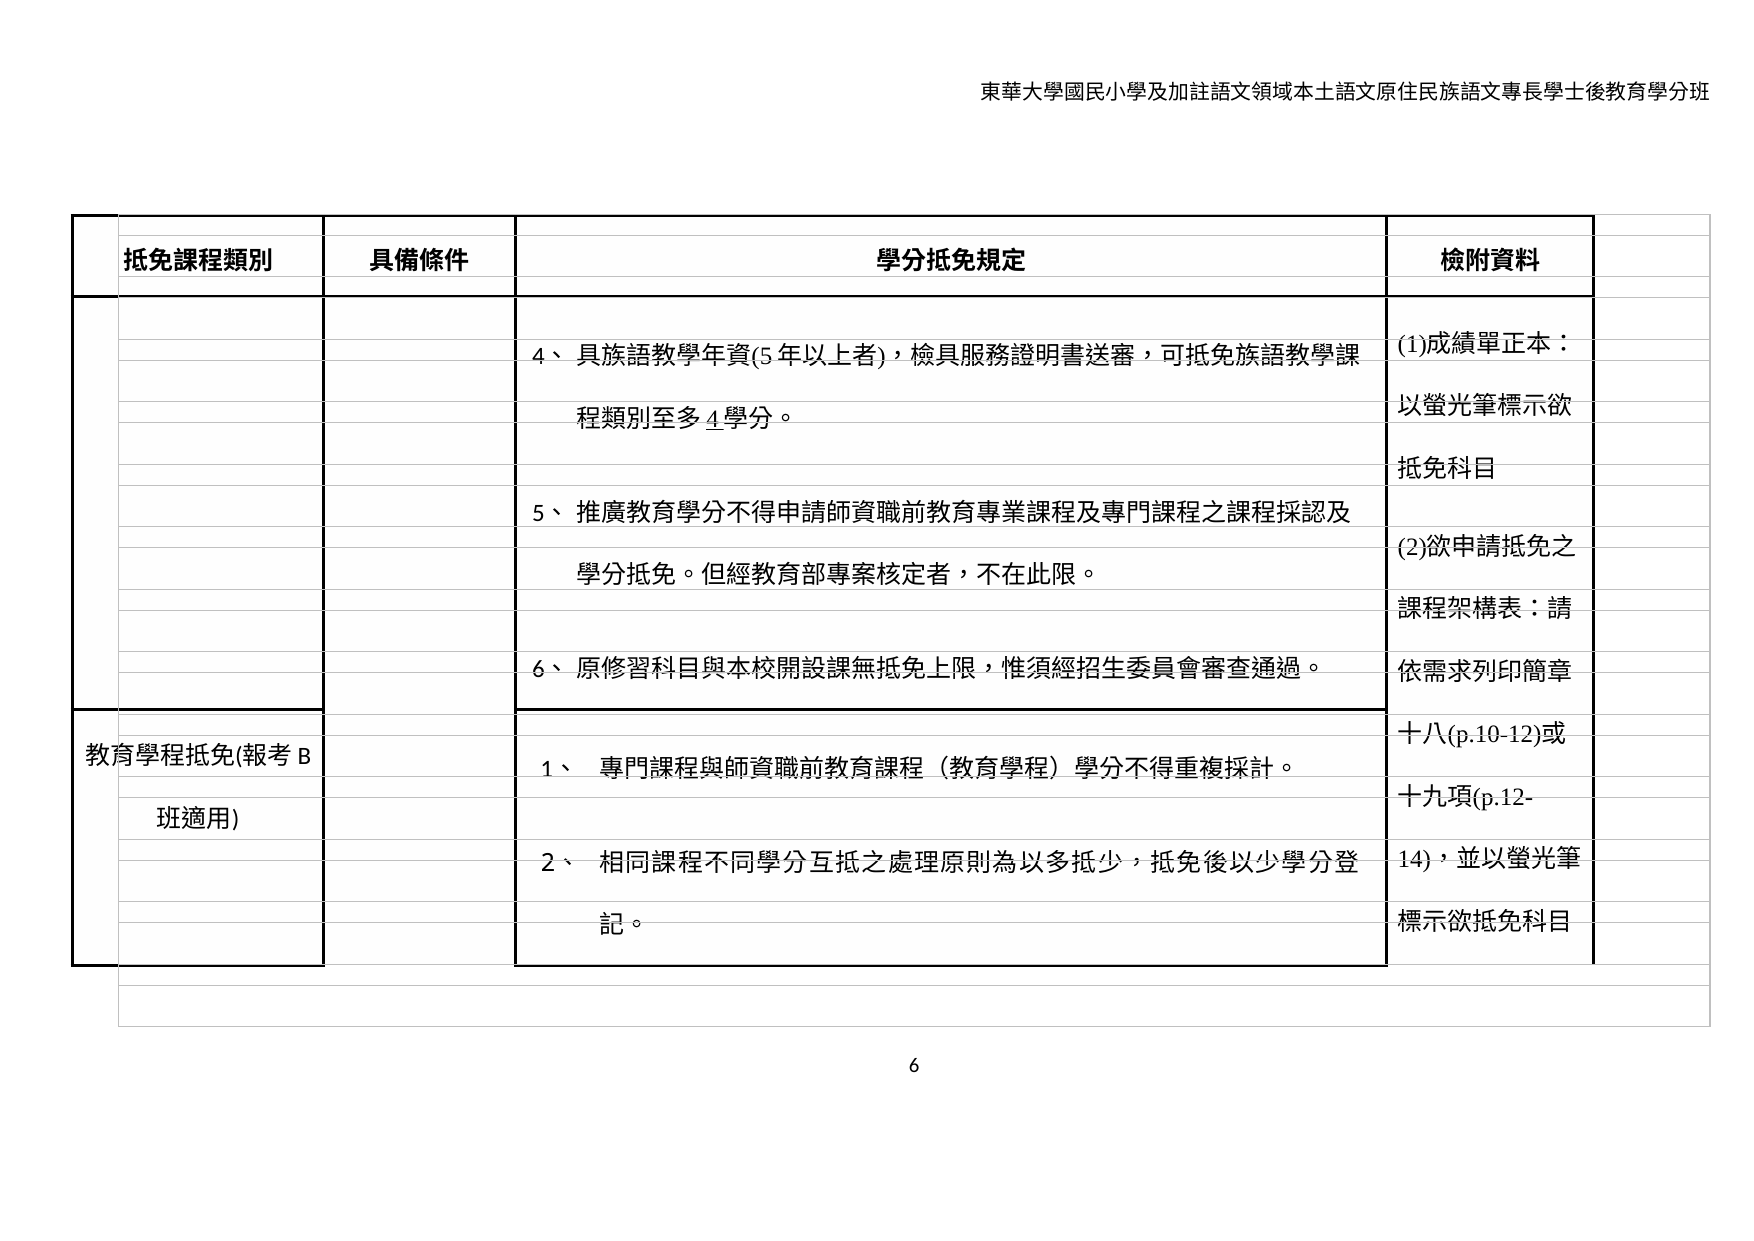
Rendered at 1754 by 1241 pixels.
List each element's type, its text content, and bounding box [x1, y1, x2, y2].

table_cell 專門課程與師資職前教育課程（教育學程）學分不得重複採計，擬採計之專門課程科目及學分以申請時 10 年內所修習之科目及學分為限。 本校專門課程一覽表所列之專門課程各科目之學分數為最高採認學分數，學生所修科目學分數超過者，仍以本校專門課程一覽表所列之學分數計入要求總學分數。若所修之學分數未達本校專門課程一覽表所列，則不予採認。 取得原住民取得原住民族委員會核發之原住民族語言能力認證測驗高級以上證書者，得抵免族語文溝通能力課程類別至多6學分。 具族語教學年資(5年以上者)，檢具服務證明書送審，可抵免族語教學課程類別至多4學分。 推廣教育學分不得申請師資職前教育專業課程及專門課程之課程採認及學分抵免。但經教育部專案核定者，不在此限。 原修習科目與本校開設課無抵免上限，惟須經招生委員會審查通過。 [517, 402, 1385, 422]
table_cell 學分抵免申請表 高級以上族語證書 5年以上服務證明書 若為修過相關課程： (1)成績單正本：以螢光筆標示欲抵免科目 (2)欲申請抵免之課程架構表：請依需求列印簡章十八(p.10-12)或十九項(p.12-14)，並以螢光筆標示欲抵免科目 (3)課程大綱（須含課程名稱、授課教師、教學進度及參考書目） [1388, 652, 1592, 672]
table_cell 學分抵免申請表 高級以上族語證書 5年以上服務證明書 若為修過相關課程： (1)成績單正本：以螢光筆標示欲抵免科目 (2)欲申請抵免之課程架構表：請依需求列印簡章十八(p.10-12)或十九項(p.12-14)，並以螢光筆標示欲抵免科目 (3)課程大綱（須含課程名稱、授課教師、教學進度及參考書目） [1388, 798, 1592, 839]
table_cell 專門課程與師資職前教育課程（教育學程）學分不得重複採計，擬採計之專門課程科目及學分以申請時 10 年內所修習之科目及學分為限。 本校專門課程一覽表所列之專門課程各科目之學分數為最高採認學分數，學生所修科目學分數超過者，仍以本校專門課程一覽表所列之學分數計入要求總學分數。若所修之學分數未達本校專門課程一覽表所列，則不予採認。 取得原住民取得原住民族委員會核發之原住民族語言能力認證測驗高級以上證書者，得抵免族語文溝通能力課程類別至多6學分。 具族語教學年資(5年以上者)，檢具服務證明書送審，可抵免族語教學課程類別至多4學分。 推廣教育學分不得申請師資職前教育專業課程及專門課程之課程採認及學分抵免。但經教育部專案核定者，不在此限。 原修習科目與本校開設課無抵免上限，惟須經招生委員會審查通過。 [517, 590, 1385, 610]
table_cell 教育學程抵免(報考B班適用) [119, 798, 322, 839]
table_cell 專門課程學分抵免 [119, 423, 322, 464]
table_cell 專門課程學分抵免 [119, 590, 322, 610]
table_cell 專門課程學分抵免 [119, 361, 322, 401]
table_cell 曾修習過「類似」課程(課程名稱相同或相似) [325, 465, 514, 485]
table_cell 曾修習過「類似」課程(課程名稱相同或相似) [325, 340, 514, 360]
table_cell 專門課程與師資職前教育課程（教育學程）學分不得重複採計。 相同課程不同學分互抵之處理原則為以多抵少，抵免後以少學分登記。 曾於師培大學(含師範學院)參加「教師在職進修」之相關課程，且修習年度在十年內，可申請本中心師資職前教育課程之學分抵免。 原修習科目與本校開設課程不盡相同時，抵免採計科目由本中心認定之。 申請學分抵免最多以抵免應修學分總數四分之一為限： (一)國小教育學程：教育專業課程至多9學分，專業課程與專門課程至多抵免12學分。 (二)中等教育學程：教育專業課程至多抵免7學分。 六、經本校招生委員會審查通過。 [517, 777, 1385, 797]
table_cell 曾修習過「類似」課程(課程名稱相同或相似) [325, 673, 514, 714]
table_cell 學分抵免申請表 高級以上族語證書 5年以上服務證明書 若為修過相關課程： (1)成績單正本：以螢光筆標示欲抵免科目 (2)欲申請抵免之課程架構表：請依需求列印簡章十八(p.10-12)或十九項(p.12-14)，並以螢光筆標示欲抵免科目 (3)課程大綱（須含課程名稱、授課教師、教學進度及參考書目） [1388, 486, 1592, 526]
table_cell 專門課程與師資職前教育課程（教育學程）學分不得重複採計。 相同課程不同學分互抵之處理原則為以多抵少，抵免後以少學分登記。 曾於師培大學(含師範學院)參加「教師在職進修」之相關課程，且修習年度在十年內，可申請本中心師資職前教育課程之學分抵免。 原修習科目與本校開設課程不盡相同時，抵免採計科目由本中心認定之。 申請學分抵免最多以抵免應修學分總數四分之一為限： (一)國小教育學程：教育專業課程至多9學分，專業課程與專門課程至多抵免12學分。 (二)中等教育學程：教育專業課程至多抵免7學分。 六、經本校招生委員會審查通過。 [517, 861, 1385, 901]
table_cell 曾修習過「類似」課程(課程名稱相同或相似) [325, 861, 514, 901]
table_cell 學分抵免申請表 高級以上族語證書 5年以上服務證明書 若為修過相關課程： (1)成績單正本：以螢光筆標示欲抵免科目 (2)欲申請抵免之課程架構表：請依需求列印簡章十八(p.10-12)或十九項(p.12-14)，並以螢光筆標示欲抵免科目 (3)課程大綱（須含課程名稱、授課教師、教學進度及參考書目） [1388, 861, 1592, 901]
table_cell 學分抵免申請表 高級以上族語證書 5年以上服務證明書 若為修過相關課程： (1)成績單正本：以螢光筆標示欲抵免科目 (2)欲申請抵免之課程架構表：請依需求列印簡章十八(p.10-12)或十九項(p.12-14)，並以螢光筆標示欲抵免科目 (3)課程大綱（須含課程名稱、授課教師、教學進度及參考書目） [1388, 298, 1592, 339]
table_cell 學分抵免申請表 高級以上族語證書 5年以上服務證明書 若為修過相關課程： (1)成績單正本：以螢光筆標示欲抵免科目 (2)欲申請抵免之課程架構表：請依需求列印簡章十八(p.10-12)或十九項(p.12-14)，並以螢光筆標示欲抵免科目 (3)課程大綱（須含課程名稱、授課教師、教學進度及參考書目） [1388, 402, 1592, 422]
table_cell 教育學程抵免(報考B班適用) [119, 923, 322, 964]
table_cell 學分抵免申請表 高級以上族語證書 5年以上服務證明書 若為修過相關課程： (1)成績單正本：以螢光筆標示欲抵免科目 (2)欲申請抵免之課程架構表：請依需求列印簡章十八(p.10-12)或十九項(p.12-14)，並以螢光筆標示欲抵免科目 (3)課程大綱（須含課程名稱、授課教師、教學進度及參考書目） [1388, 423, 1592, 464]
table_cell 學分抵免申請表 高級以上族語證書 5年以上服務證明書 若為修過相關課程： (1)成績單正本：以螢光筆標示欲抵免科目 (2)欲申請抵免之課程架構表：請依需求列印簡章十八(p.10-12)或十九項(p.12-14)，並以螢光筆標示欲抵免科目 (3)課程大綱（須含課程名稱、授課教師、教學進度及參考書目） [1388, 902, 1592, 922]
table_header 學分抵免規定 [517, 236, 1385, 276]
table_header [1388, 217, 1592, 235]
table_header [325, 217, 514, 235]
table_cell 專門課程學分抵免 [119, 486, 322, 526]
table_cell 專門課程學分抵免 [119, 673, 322, 708]
table_cell 學分抵免申請表 高級以上族語證書 5年以上服務證明書 若為修過相關課程： (1)成績單正本：以螢光筆標示欲抵免科目 (2)欲申請抵免之課程架構表：請依需求列印簡章十八(p.10-12)或十九項(p.12-14)，並以螢光筆標示欲抵免科目 (3)課程大綱（須含課程名稱、授課教師、教學進度及參考書目） [1388, 340, 1592, 360]
table_cell 曾修習過「類似」課程(課程名稱相同或相似) [325, 527, 514, 547]
table_cell 專門課程學分抵免 [119, 652, 322, 672]
table_cell 專門課程與師資職前教育課程（教育學程）學分不得重複採計。 相同課程不同學分互抵之處理原則為以多抵少，抵免後以少學分登記。 曾於師培大學(含師範學院)參加「教師在職進修」之相關課程，且修習年度在十年內，可申請本中心師資職前教育課程之學分抵免。 原修習科目與本校開設課程不盡相同時，抵免採計科目由本中心認定之。 申請學分抵免最多以抵免應修學分總數四分之一為限： (一)國小教育學程：教育專業課程至多9學分，專業課程與專門課程至多抵免12學分。 (二)中等教育學程：教育專業課程至多抵免7學分。 六、經本校招生委員會審查通過。 [517, 715, 1385, 735]
table_header 具備條件 [325, 236, 514, 276]
table_header [325, 277, 514, 295]
table_cell 專門課程與師資職前教育課程（教育學程）學分不得重複採計，擬採計之專門課程科目及學分以申請時 10 年內所修習之科目及學分為限。 本校專門課程一覽表所列之專門課程各科目之學分數為最高採認學分數，學生所修科目學分數超過者，仍以本校專門課程一覽表所列之學分數計入要求總學分數。若所修之學分數未達本校專門課程一覽表所列，則不予採認。 取得原住民取得原住民族委員會核發之原住民族語言能力認證測驗高級以上證書者，得抵免族語文溝通能力課程類別至多6學分。 具族語教學年資(5年以上者)，檢具服務證明書送審，可抵免族語教學課程類別至多4學分。 推廣教育學分不得申請師資職前教育專業課程及專門課程之課程採認及學分抵免。但經教育部專案核定者，不在此限。 原修習科目與本校開設課無抵免上限，惟須經招生委員會審查通過。 [517, 423, 1385, 464]
table_header 檢附資料 [1388, 236, 1592, 276]
table_cell 曾修習過「類似」課程(課程名稱相同或相似) [325, 715, 514, 735]
table_cell 曾修習過「類似」課程(課程名稱相同或相似) [325, 840, 514, 860]
table_cell 曾修習過「類似」課程(課程名稱相同或相似) [325, 423, 514, 464]
table_header [74, 217, 118, 295]
table_cell 專門課程與師資職前教育課程（教育學程）學分不得重複採計，擬採計之專門課程科目及學分以申請時 10 年內所修習之科目及學分為限。 本校專門課程一覽表所列之專門課程各科目之學分數為最高採認學分數，學生所修科目學分數超過者，仍以本校專門課程一覽表所列之學分數計入要求總學分數。若所修之學分數未達本校專門課程一覽表所列，則不予採認。 取得原住民取得原住民族委員會核發之原住民族語言能力認證測驗高級以上證書者，得抵免族語文溝通能力課程類別至多6學分。 具族語教學年資(5年以上者)，檢具服務證明書送審，可抵免族語教學課程類別至多4學分。 推廣教育學分不得申請師資職前教育專業課程及專門課程之課程採認及學分抵免。但經教育部專案核定者，不在此限。 原修習科目與本校開設課無抵免上限，惟須經招生委員會審查通過。 [517, 652, 1385, 672]
table_cell 曾修習過「類似」課程(課程名稱相同或相似) [325, 486, 514, 526]
table_header [1388, 277, 1592, 295]
table_cell 專門課程與師資職前教育課程（教育學程）學分不得重複採計。 相同課程不同學分互抵之處理原則為以多抵少，抵免後以少學分登記。 曾於師培大學(含師範學院)參加「教師在職進修」之相關課程，且修習年度在十年內，可申請本中心師資職前教育課程之學分抵免。 原修習科目與本校開設課程不盡相同時，抵免採計科目由本中心認定之。 申請學分抵免最多以抵免應修學分總數四分之一為限： (一)國小教育學程：教育專業課程至多9學分，專業課程與專門課程至多抵免12學分。 (二)中等教育學程：教育專業課程至多抵免7學分。 六、經本校招生委員會審查通過。 [517, 736, 1385, 776]
table_cell 學分抵免申請表 高級以上族語證書 5年以上服務證明書 若為修過相關課程： (1)成績單正本：以螢光筆標示欲抵免科目 (2)欲申請抵免之課程架構表：請依需求列印簡章十八(p.10-12)或十九項(p.12-14)，並以螢光筆標示欲抵免科目 (3)課程大綱（須含課程名稱、授課教師、教學進度及參考書目） [1388, 777, 1592, 797]
table_cell 曾修習過「類似」課程(課程名稱相同或相似) [325, 798, 514, 839]
table_cell 教育學程抵免(報考B班適用) [74, 711, 118, 964]
table_cell 學分抵免申請表 高級以上族語證書 5年以上服務證明書 若為修過相關課程： (1)成績單正本：以螢光筆標示欲抵免科目 (2)欲申請抵免之課程架構表：請依需求列印簡章十八(p.10-12)或十九項(p.12-14)，並以螢光筆標示欲抵免科目 (3)課程大綱（須含課程名稱、授課教師、教學進度及參考書目） [1388, 673, 1592, 714]
table_cell 曾修習過「類似」課程(課程名稱相同或相似) [325, 548, 514, 589]
table_header [517, 217, 1385, 235]
table_cell 曾修習過「類似」課程(課程名稱相同或相似) [325, 611, 514, 651]
table_cell 曾修習過「類似」課程(課程名稱相同或相似) [325, 902, 514, 922]
table_cell 專門課程學分抵免 [119, 402, 322, 422]
table_cell 專門課程學分抵免 [74, 298, 118, 708]
table_cell 曾修習過「類似」課程(課程名稱相同或相似) [325, 736, 514, 776]
table_cell 專門課程與師資職前教育課程（教育學程）學分不得重複採計，擬採計之專門課程科目及學分以申請時 10 年內所修習之科目及學分為限。 本校專門課程一覽表所列之專門課程各科目之學分數為最高採認學分數，學生所修科目學分數超過者，仍以本校專門課程一覽表所列之學分數計入要求總學分數。若所修之學分數未達本校專門課程一覽表所列，則不予採認。 取得原住民取得原住民族委員會核發之原住民族語言能力認證測驗高級以上證書者，得抵免族語文溝通能力課程類別至多6學分。 具族語教學年資(5年以上者)，檢具服務證明書送審，可抵免族語教學課程類別至多4學分。 推廣教育學分不得申請師資職前教育專業課程及專門課程之課程採認及學分抵免。但經教育部專案核定者，不在此限。 原修習科目與本校開設課無抵免上限，惟須經招生委員會審查通過。 [517, 361, 1385, 401]
table_cell 曾修習過「類似」課程(課程名稱相同或相似) [325, 298, 514, 339]
table_cell 教育學程抵免(報考B班適用) [119, 861, 322, 901]
table_cell 專門課程與師資職前教育課程（教育學程）學分不得重複採計。 相同課程不同學分互抵之處理原則為以多抵少，抵免後以少學分登記。 曾於師培大學(含師範學院)參加「教師在職進修」之相關課程，且修習年度在十年內，可申請本中心師資職前教育課程之學分抵免。 原修習科目與本校開設課程不盡相同時，抵免採計科目由本中心認定之。 申請學分抵免最多以抵免應修學分總數四分之一為限： (一)國小教育學程：教育專業課程至多9學分，專業課程與專門課程至多抵免12學分。 (二)中等教育學程：教育專業課程至多抵免7學分。 六、經本校招生委員會審查通過。 [517, 923, 1385, 964]
table_cell 專門課程學分抵免 [119, 465, 322, 485]
table_cell 曾修習過「類似」課程(課程名稱相同或相似) [325, 923, 514, 964]
table_cell 學分抵免申請表 高級以上族語證書 5年以上服務證明書 若為修過相關課程： (1)成績單正本：以螢光筆標示欲抵免科目 (2)欲申請抵免之課程架構表：請依需求列印簡章十八(p.10-12)或十九項(p.12-14)，並以螢光筆標示欲抵免科目 (3)課程大綱（須含課程名稱、授課教師、教學進度及參考書目） [1388, 736, 1592, 776]
table_cell 專門課程與師資職前教育課程（教育學程）學分不得重複採計。 相同課程不同學分互抵之處理原則為以多抵少，抵免後以少學分登記。 曾於師培大學(含師範學院)參加「教師在職進修」之相關課程，且修習年度在十年內，可申請本中心師資職前教育課程之學分抵免。 原修習科目與本校開設課程不盡相同時，抵免採計科目由本中心認定之。 申請學分抵免最多以抵免應修學分總數四分之一為限： (一)國小教育學程：教育專業課程至多9學分，專業課程與專門課程至多抵免12學分。 (二)中等教育學程：教育專業課程至多抵免7學分。 六、經本校招生委員會審查通過。 [517, 902, 1385, 922]
table_cell 專門課程與師資職前教育課程（教育學程）學分不得重複採計，擬採計之專門課程科目及學分以申請時 10 年內所修習之科目及學分為限。 本校專門課程一覽表所列之專門課程各科目之學分數為最高採認學分數，學生所修科目學分數超過者，仍以本校專門課程一覽表所列之學分數計入要求總學分數。若所修之學分數未達本校專門課程一覽表所列，則不予採認。 取得原住民取得原住民族委員會核發之原住民族語言能力認證測驗高級以上證書者，得抵免族語文溝通能力課程類別至多6學分。 具族語教學年資(5年以上者)，檢具服務證明書送審，可抵免族語教學課程類別至多4學分。 推廣教育學分不得申請師資職前教育專業課程及專門課程之課程採認及學分抵免。但經教育部專案核定者，不在此限。 原修習科目與本校開設課無抵免上限，惟須經招生委員會審查通過。 [517, 611, 1385, 651]
table_cell 曾修習過「類似」課程(課程名稱相同或相似) [325, 361, 514, 401]
table_cell 教育學程抵免(報考B班適用) [119, 840, 322, 860]
table_cell 專門課程與師資職前教育課程（教育學程）學分不得重複採計，擬採計之專門課程科目及學分以申請時 10 年內所修習之科目及學分為限。 本校專門課程一覽表所列之專門課程各科目之學分數為最高採認學分數，學生所修科目學分數超過者，仍以本校專門課程一覽表所列之學分數計入要求總學分數。若所修之學分數未達本校專門課程一覽表所列，則不予採認。 取得原住民取得原住民族委員會核發之原住民族語言能力認證測驗高級以上證書者，得抵免族語文溝通能力課程類別至多6學分。 具族語教學年資(5年以上者)，檢具服務證明書送審，可抵免族語教學課程類別至多4學分。 推廣教育學分不得申請師資職前教育專業課程及專門課程之課程採認及學分抵免。但經教育部專案核定者，不在此限。 原修習科目與本校開設課無抵免上限，惟須經招生委員會審查通過。 [517, 465, 1385, 485]
table_cell 教育學程抵免(報考B班適用) [119, 736, 322, 776]
table_cell 學分抵免申請表 高級以上族語證書 5年以上服務證明書 若為修過相關課程： (1)成績單正本：以螢光筆標示欲抵免科目 (2)欲申請抵免之課程架構表：請依需求列印簡章十八(p.10-12)或十九項(p.12-14)，並以螢光筆標示欲抵免科目 (3)課程大綱（須含課程名稱、授課教師、教學進度及參考書目） [1388, 923, 1592, 964]
table_cell 專門課程與師資職前教育課程（教育學程）學分不得重複採計，擬採計之專門課程科目及學分以申請時 10 年內所修習之科目及學分為限。 本校專門課程一覽表所列之專門課程各科目之學分數為最高採認學分數，學生所修科目學分數超過者，仍以本校專門課程一覽表所列之學分數計入要求總學分數。若所修之學分數未達本校專門課程一覽表所列，則不予採認。 取得原住民取得原住民族委員會核發之原住民族語言能力認證測驗高級以上證書者，得抵免族語文溝通能力課程類別至多6學分。 具族語教學年資(5年以上者)，檢具服務證明書送審，可抵免族語教學課程類別至多4學分。 推廣教育學分不得申請師資職前教育專業課程及專門課程之課程採認及學分抵免。但經教育部專案核定者，不在此限。 原修習科目與本校開設課無抵免上限，惟須經招生委員會審查通過。 [517, 548, 1385, 589]
table_cell 學分抵免申請表 高級以上族語證書 5年以上服務證明書 若為修過相關課程： (1)成績單正本：以螢光筆標示欲抵免科目 (2)欲申請抵免之課程架構表：請依需求列印簡章十八(p.10-12)或十九項(p.12-14)，並以螢光筆標示欲抵免科目 (3)課程大綱（須含課程名稱、授課教師、教學進度及參考書目） [1388, 548, 1592, 589]
table_cell 專門課程與師資職前教育課程（教育學程）學分不得重複採計，擬採計之專門課程科目及學分以申請時 10 年內所修習之科目及學分為限。 本校專門課程一覽表所列之專門課程各科目之學分數為最高採認學分數，學生所修科目學分數超過者，仍以本校專門課程一覽表所列之學分數計入要求總學分數。若所修之學分數未達本校專門課程一覽表所列，則不予採認。 取得原住民取得原住民族委員會核發之原住民族語言能力認證測驗高級以上證書者，得抵免族語文溝通能力課程類別至多6學分。 具族語教學年資(5年以上者)，檢具服務證明書送審，可抵免族語教學課程類別至多4學分。 推廣教育學分不得申請師資職前教育專業課程及專門課程之課程採認及學分抵免。但經教育部專案核定者，不在此限。 原修習科目與本校開設課無抵免上限，惟須經招生委員會審查通過。 [517, 298, 1385, 339]
table_cell 專門課程與師資職前教育課程（教育學程）學分不得重複採計，擬採計之專門課程科目及學分以申請時 10 年內所修習之科目及學分為限。 本校專門課程一覽表所列之專門課程各科目之學分數為最高採認學分數，學生所修科目學分數超過者，仍以本校專門課程一覽表所列之學分數計入要求總學分數。若所修之學分數未達本校專門課程一覽表所列，則不予採認。 取得原住民取得原住民族委員會核發之原住民族語言能力認證測驗高級以上證書者，得抵免族語文溝通能力課程類別至多6學分。 具族語教學年資(5年以上者)，檢具服務證明書送審，可抵免族語教學課程類別至多4學分。 推廣教育學分不得申請師資職前教育專業課程及專門課程之課程採認及學分抵免。但經教育部專案核定者，不在此限。 原修習科目與本校開設課無抵免上限，惟須經招生委員會審查通過。 [517, 673, 1385, 708]
table_cell 教育學程抵免(報考B班適用) [119, 715, 322, 735]
table_cell 學分抵免申請表 高級以上族語證書 5年以上服務證明書 若為修過相關課程： (1)成績單正本：以螢光筆標示欲抵免科目 (2)欲申請抵免之課程架構表：請依需求列印簡章十八(p.10-12)或十九項(p.12-14)，並以螢光筆標示欲抵免科目 (3)課程大綱（須含課程名稱、授課教師、教學進度及參考書目） [1388, 840, 1592, 860]
table_cell 教育學程抵免(報考B班適用) [119, 902, 322, 922]
table_cell 學分抵免申請表 高級以上族語證書 5年以上服務證明書 若為修過相關課程： (1)成績單正本：以螢光筆標示欲抵免科目 (2)欲申請抵免之課程架構表：請依需求列印簡章十八(p.10-12)或十九項(p.12-14)，並以螢光筆標示欲抵免科目 (3)課程大綱（須含課程名稱、授課教師、教學進度及參考書目） [1388, 527, 1592, 547]
table_cell 曾修習過「類似」課程(課程名稱相同或相似) [325, 777, 514, 797]
table_cell 專門課程與師資職前教育課程（教育學程）學分不得重複採計。 相同課程不同學分互抵之處理原則為以多抵少，抵免後以少學分登記。 曾於師培大學(含師範學院)參加「教師在職進修」之相關課程，且修習年度在十年內，可申請本中心師資職前教育課程之學分抵免。 原修習科目與本校開設課程不盡相同時，抵免採計科目由本中心認定之。 申請學分抵免最多以抵免應修學分總數四分之一為限： (一)國小教育學程：教育專業課程至多9學分，專業課程與專門課程至多抵免12學分。 (二)中等教育學程：教育專業課程至多抵免7學分。 六、經本校招生委員會審查通過。 [517, 840, 1385, 860]
table_header [119, 217, 322, 235]
table_cell 學分抵免申請表 高級以上族語證書 5年以上服務證明書 若為修過相關課程： (1)成績單正本：以螢光筆標示欲抵免科目 (2)欲申請抵免之課程架構表：請依需求列印簡章十八(p.10-12)或十九項(p.12-14)，並以螢光筆標示欲抵免科目 (3)課程大綱（須含課程名稱、授課教師、教學進度及參考書目） [1388, 361, 1592, 401]
table_cell 專門課程學分抵免 [119, 527, 322, 547]
table_header 抵免課程類別 [119, 236, 322, 276]
table_cell 曾修習過「類似」課程(課程名稱相同或相似) [325, 590, 514, 610]
table_cell 專門課程與師資職前教育課程（教育學程）學分不得重複採計，擬採計之專門課程科目及學分以申請時 10 年內所修習之科目及學分為限。 本校專門課程一覽表所列之專門課程各科目之學分數為最高採認學分數，學生所修科目學分數超過者，仍以本校專門課程一覽表所列之學分數計入要求總學分數。若所修之學分數未達本校專門課程一覽表所列，則不予採認。 取得原住民取得原住民族委員會核發之原住民族語言能力認證測驗高級以上證書者，得抵免族語文溝通能力課程類別至多6學分。 具族語教學年資(5年以上者)，檢具服務證明書送審，可抵免族語教學課程類別至多4學分。 推廣教育學分不得申請師資職前教育專業課程及專門課程之課程採認及學分抵免。但經教育部專案核定者，不在此限。 原修習科目與本校開設課無抵免上限，惟須經招生委員會審查通過。 [517, 527, 1385, 547]
table_cell 曾修習過「類似」課程(課程名稱相同或相似) [325, 402, 514, 422]
table_cell 學分抵免申請表 高級以上族語證書 5年以上服務證明書 若為修過相關課程： (1)成績單正本：以螢光筆標示欲抵免科目 (2)欲申請抵免之課程架構表：請依需求列印簡章十八(p.10-12)或十九項(p.12-14)，並以螢光筆標示欲抵免科目 (3)課程大綱（須含課程名稱、授課教師、教學進度及參考書目） [1388, 465, 1592, 485]
table_cell 曾修習過「類似」課程(課程名稱相同或相似) [325, 652, 514, 672]
table_cell 專門課程與師資職前教育課程（教育學程）學分不得重複採計。 相同課程不同學分互抵之處理原則為以多抵少，抵免後以少學分登記。 曾於師培大學(含師範學院)參加「教師在職進修」之相關課程，且修習年度在十年內，可申請本中心師資職前教育課程之學分抵免。 原修習科目與本校開設課程不盡相同時，抵免採計科目由本中心認定之。 申請學分抵免最多以抵免應修學分總數四分之一為限： (一)國小教育學程：教育專業課程至多9學分，專業課程與專門課程至多抵免12學分。 (二)中等教育學程：教育專業課程至多抵免7學分。 六、經本校招生委員會審查通過。 [517, 798, 1385, 839]
table_cell 學分抵免申請表 高級以上族語證書 5年以上服務證明書 若為修過相關課程： (1)成績單正本：以螢光筆標示欲抵免科目 (2)欲申請抵免之課程架構表：請依需求列印簡章十八(p.10-12)或十九項(p.12-14)，並以螢光筆標示欲抵免科目 (3)課程大綱（須含課程名稱、授課教師、教學進度及參考書目） [1388, 611, 1592, 651]
table_cell 專門課程與師資職前教育課程（教育學程）學分不得重複採計，擬採計之專門課程科目及學分以申請時 10 年內所修習之科目及學分為限。 本校專門課程一覽表所列之專門課程各科目之學分數為最高採認學分數，學生所修科目學分數超過者，仍以本校專門課程一覽表所列之學分數計入要求總學分數。若所修之學分數未達本校專門課程一覽表所列，則不予採認。 取得原住民取得原住民族委員會核發之原住民族語言能力認證測驗高級以上證書者，得抵免族語文溝通能力課程類別至多6學分。 具族語教學年資(5年以上者)，檢具服務證明書送審，可抵免族語教學課程類別至多4學分。 推廣教育學分不得申請師資職前教育專業課程及專門課程之課程採認及學分抵免。但經教育部專案核定者，不在此限。 原修習科目與本校開設課無抵免上限，惟須經招生委員會審查通過。 [517, 486, 1385, 526]
table_cell 專門課程學分抵免 [119, 340, 322, 360]
table_cell 專門課程學分抵免 [119, 611, 322, 651]
table_cell 教育學程抵免(報考B班適用) [119, 777, 322, 797]
table_header [517, 277, 1385, 295]
table_cell 學分抵免申請表 高級以上族語證書 5年以上服務證明書 若為修過相關課程： (1)成績單正本：以螢光筆標示欲抵免科目 (2)欲申請抵免之課程架構表：請依需求列印簡章十八(p.10-12)或十九項(p.12-14)，並以螢光筆標示欲抵免科目 (3)課程大綱（須含課程名稱、授課教師、教學進度及參考書目） [1388, 715, 1592, 735]
table_cell 專門課程學分抵免 [119, 298, 322, 339]
table_cell 專門課程學分抵免 [119, 548, 322, 589]
table_header [119, 277, 322, 295]
table_cell 專門課程與師資職前教育課程（教育學程）學分不得重複採計，擬採計之專門課程科目及學分以申請時 10 年內所修習之科目及學分為限。 本校專門課程一覽表所列之專門課程各科目之學分數為最高採認學分數，學生所修科目學分數超過者，仍以本校專門課程一覽表所列之學分數計入要求總學分數。若所修之學分數未達本校專門課程一覽表所列，則不予採認。 取得原住民取得原住民族委員會核發之原住民族語言能力認證測驗高級以上證書者，得抵免族語文溝通能力課程類別至多6學分。 具族語教學年資(5年以上者)，檢具服務證明書送審，可抵免族語教學課程類別至多4學分。 推廣教育學分不得申請師資職前教育專業課程及專門課程之課程採認及學分抵免。但經教育部專案核定者，不在此限。 原修習科目與本校開設課無抵免上限，惟須經招生委員會審查通過。 [517, 340, 1385, 360]
table_cell 學分抵免申請表 高級以上族語證書 5年以上服務證明書 若為修過相關課程： (1)成績單正本：以螢光筆標示欲抵免科目 (2)欲申請抵免之課程架構表：請依需求列印簡章十八(p.10-12)或十九項(p.12-14)，並以螢光筆標示欲抵免科目 (3)課程大綱（須含課程名稱、授課教師、教學進度及參考書目） [1388, 590, 1592, 610]
